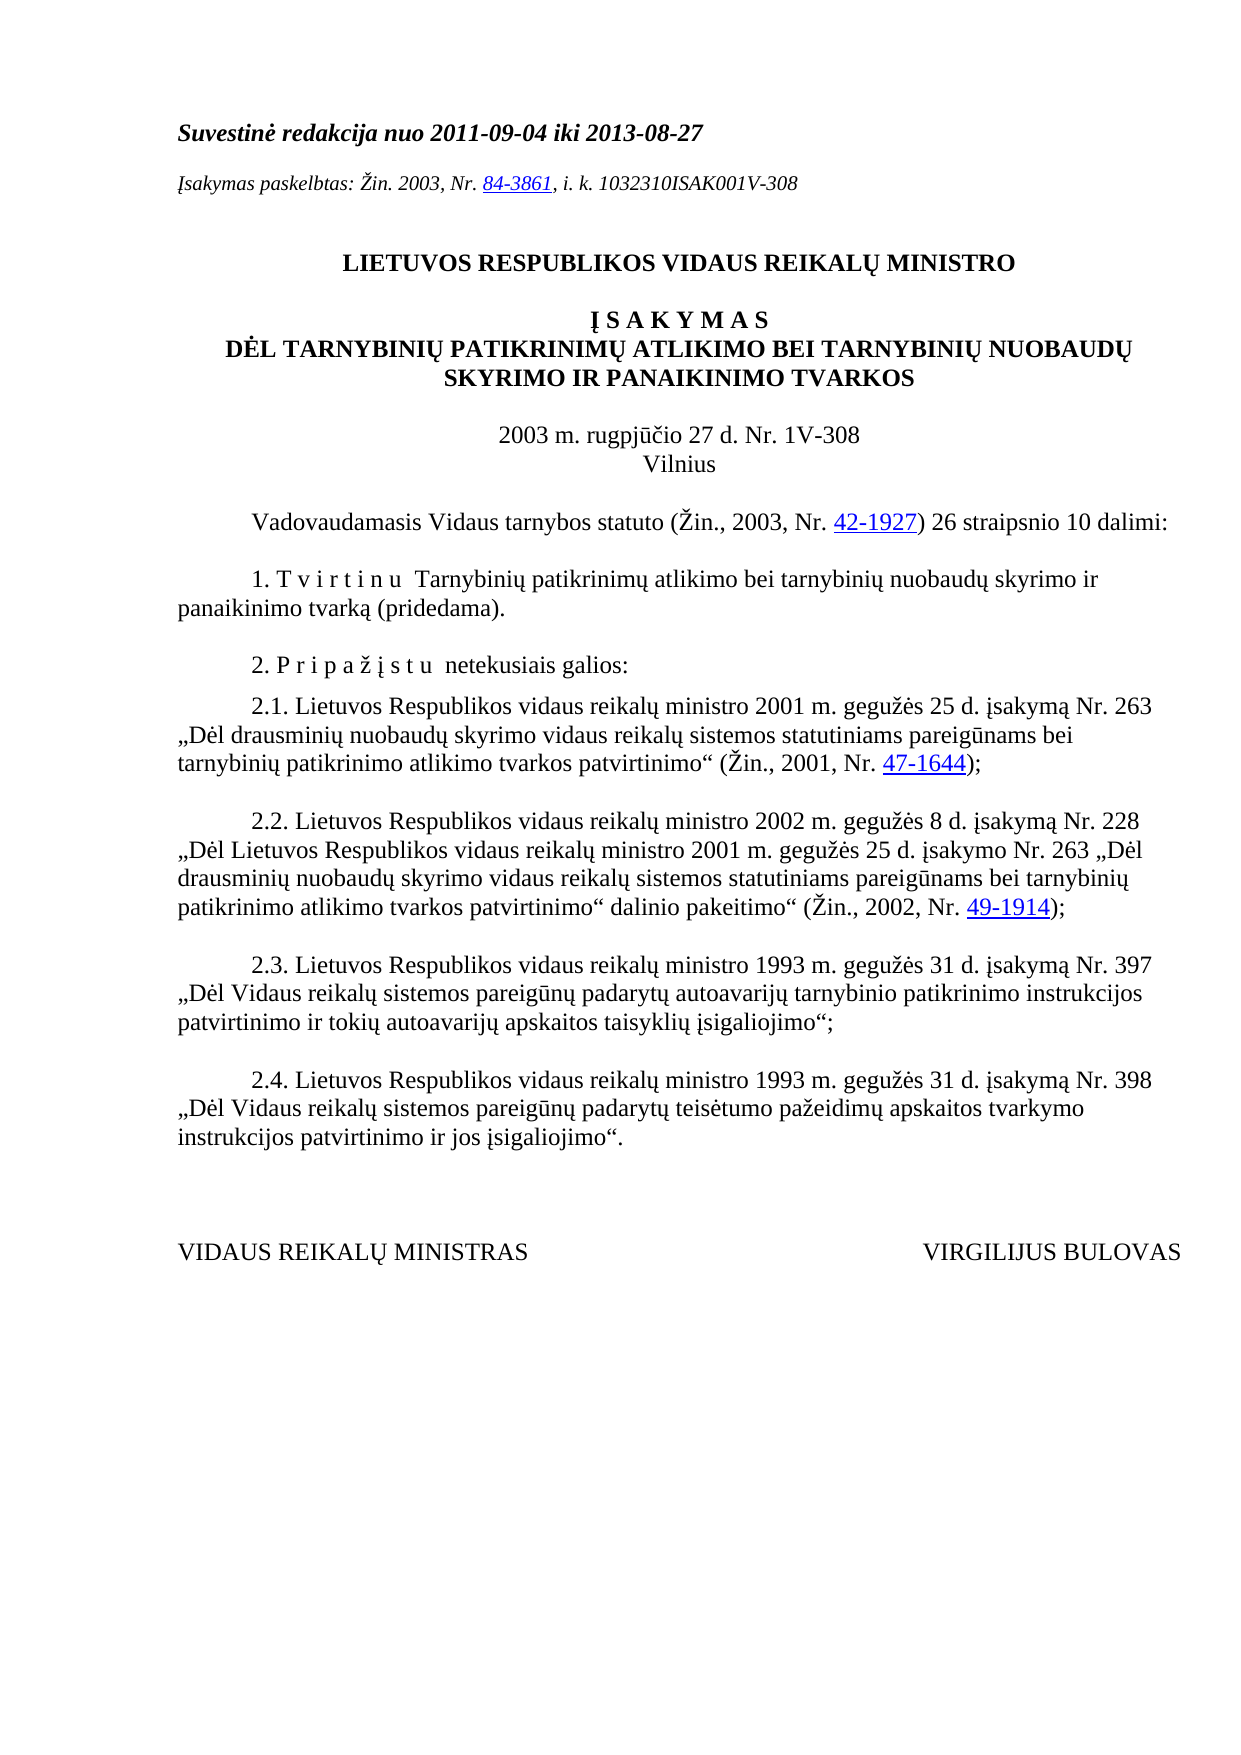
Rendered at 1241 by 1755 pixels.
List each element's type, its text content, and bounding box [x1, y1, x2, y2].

text Vadovaudamasis Vidaus tarnybos statuto (Žin., 2003, Nr. 42-1927) 26 straipsnio 10 dalimi: [177, 507, 1181, 535]
text 2003 m. rugpjūčio 27 d. Nr. 1V-308 [177, 420, 1181, 449]
text Vilnius [177, 449, 1181, 478]
text 2.3. Lietuvos Respublikos vidaus reikalų ministro 1993 m. gegužės 31 d. įsakymą Nr. 397 „Dėl Vidaus reikalų sistemos pareigūnų padarytų autoavarijų tarnybinio patikrinimo instrukcijos patvirtinimo ir tokių autoavarijų apskaitos taisyklių įsigaliojimo“; [177, 950, 1181, 1036]
text VIDAUS REIKALŲ MINISTRAS VIRGILIJUS BULOVAS [177, 1237, 1181, 1266]
text LIETUVOS RESPUBLIKOS VIDAUS REIKALŲ MINISTRO [177, 248, 1181, 277]
text 2.4. Lietuvos Respublikos vidaus reikalų ministro 1993 m. gegužės 31 d. įsakymą Nr. 398 „Dėl Vidaus reikalų sistemos pareigūnų padarytų teisėtumo pažeidimų apskaitos tvarkymo instrukcijos patvirtinimo ir jos įsigaliojimo“. [177, 1065, 1181, 1151]
text 2.2. Lietuvos Respublikos vidaus reikalų ministro 2002 m. gegužės 8 d. įsakymą Nr. 228 „Dėl Lietuvos Respublikos vidaus reikalų ministro 2001 m. gegužės 25 d. įsakymo Nr. 263 „Dėl drausminių nuobaudų skyrimo vidaus reikalų sistemos statutiniams pareigūnams bei tarnybinių patikrinimo atlikimo tvarkos patvirtinimo“ dalinio pakeitimo“ (Žin., 2002, Nr. 49-1914); [177, 806, 1181, 921]
text 2. Pripažįstu netekusiais galios: [177, 650, 1181, 679]
text Į S A K Y M A S [177, 305, 1181, 334]
text Suvestinė redakcija nuo 2011-09-04 iki 2013-08-27 [177, 118, 1181, 147]
text DĖL TARNYBINIŲ PATIKRINIMŲ ATLIKIMO BEI TARNYBINIŲ NUOBAUDŲ SKYRIMO IR PANAIKINIMO TVARKOS [177, 334, 1181, 392]
text 2.1. Lietuvos Respublikos vidaus reikalų ministro 2001 m. gegužės 25 d. įsakymą Nr. 263 „Dėl drausminių nuobaudų skyrimo vidaus reikalų sistemos statutiniams pareigūnams bei tarnybinių patikrinimo atlikimo tvarkos patvirtinimo“ (Žin., 2001, Nr. 47-1644); [177, 691, 1181, 777]
text Įsakymas paskelbtas: Žin. 2003, Nr. 84-3861, i. k. 1032310ISAK001V-308 [177, 171, 1181, 195]
text 1. Tvirtinu Tarnybinių patikrinimų atlikimo bei tarnybinių nuobaudų skyrimo ir panaikinimo tvarką (pridedama). [177, 564, 1181, 622]
